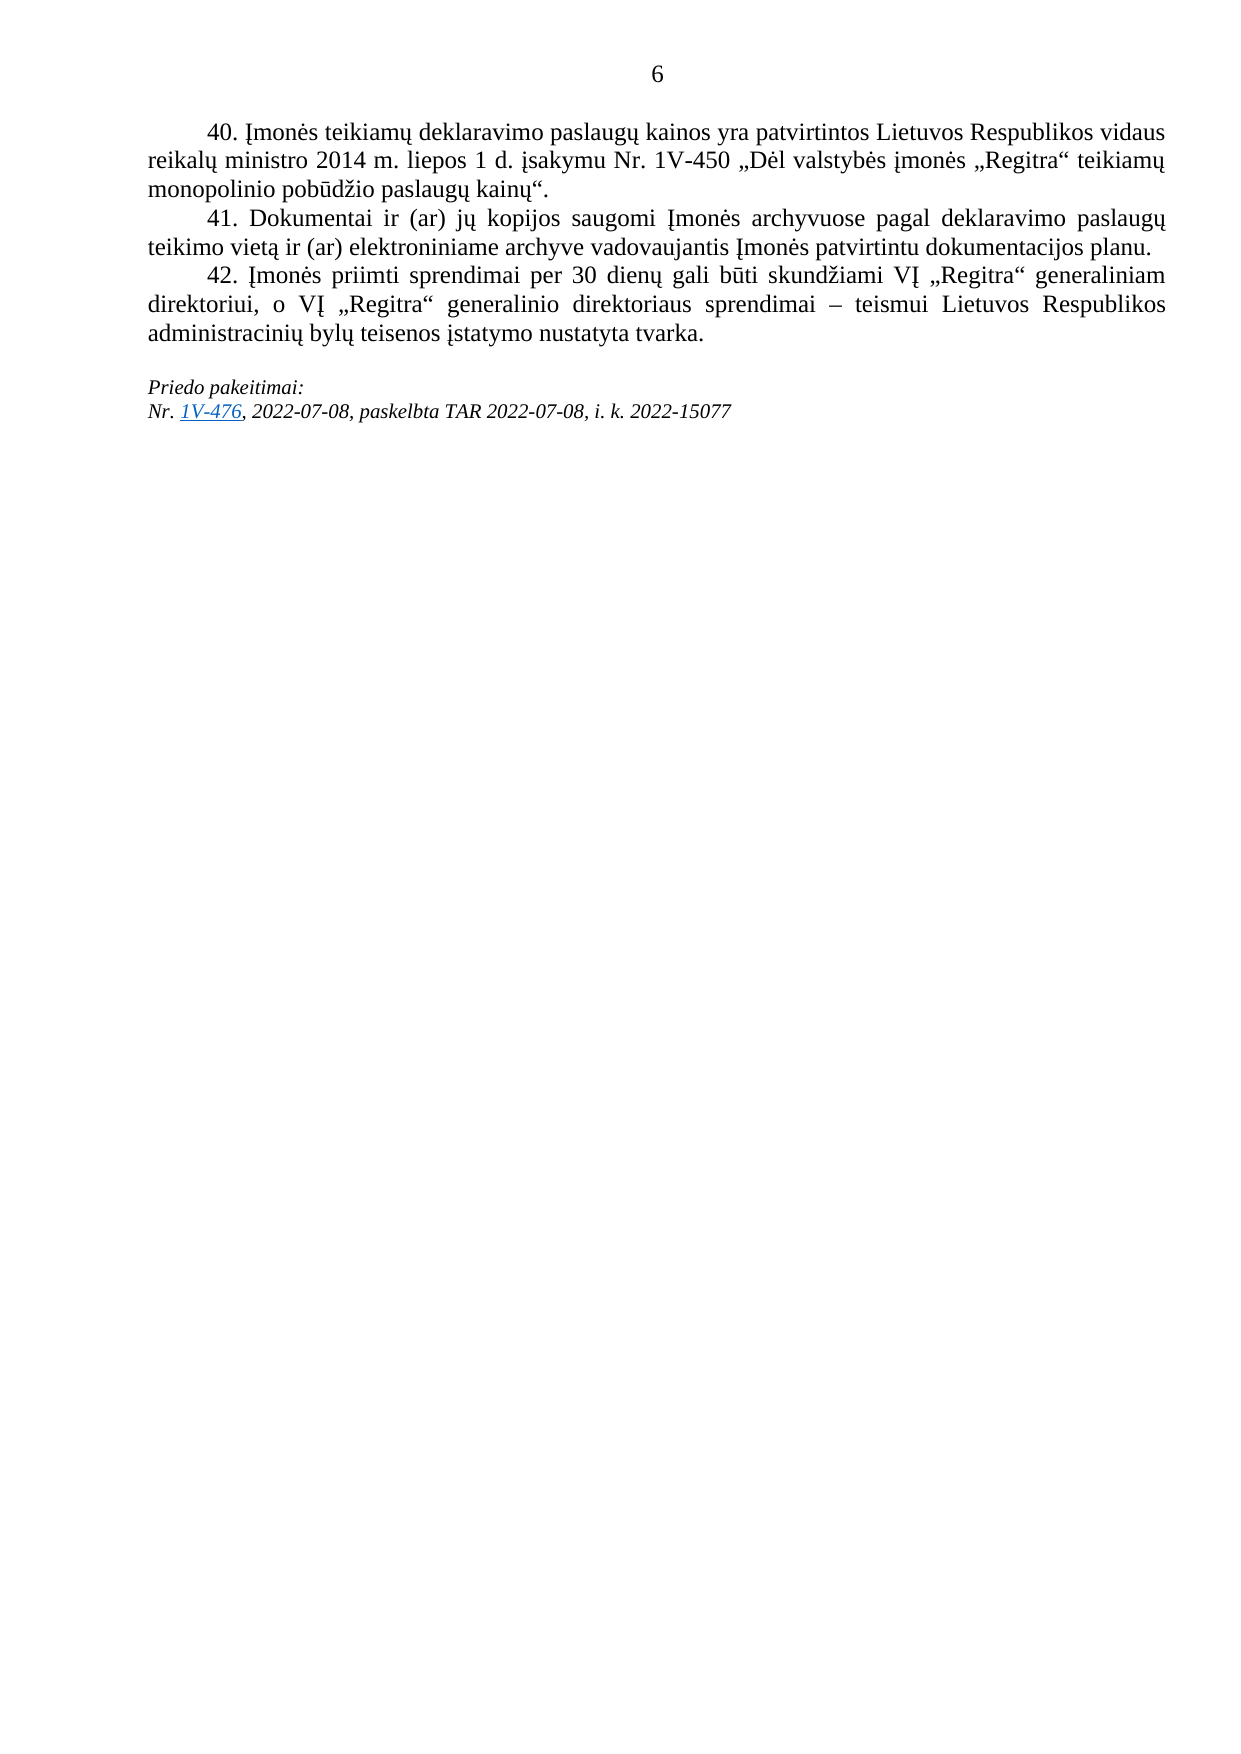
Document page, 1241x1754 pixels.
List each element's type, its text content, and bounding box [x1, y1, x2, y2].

text 41. Dokumentai ir (ar) jų kopijos saugomi Įmonės archyvuose pagal deklaravimo paslaugų teikimo vietą ir (ar) elektroniniame archyve vadovaujantis Įmonės patvirtintu dokumentacijos planu. [148, 203, 1167, 260]
text 42. Įmonės priimti sprendimai per 30 dienų gali būti skundžiami VĮ „Regitra“ generaliniam direktoriui, o VĮ „Regitra“ generalinio direktoriaus sprendimai – teismui Lietuvos Respublikos administracinių bylų teisenos įstatymo nustatyta tvarka. [148, 260, 1167, 347]
text Priedo pakeitimai: [148, 375, 1167, 399]
text Nr. 1V-476, 2022-07-08, paskelbta TAR 2022-07-08, i. k. 2022-15077 [148, 399, 1167, 423]
text 40. Įmonės teikiamų deklaravimo paslaugų kainos yra patvirtintos Lietuvos Respublikos vidaus reikalų ministro 2014 m. liepos 1 d. įsakymu Nr. 1V-450 „Dėl valstybės įmonės „Regitra“ teikiamų monopolinio pobūdžio paslaugų kainų“. [148, 117, 1167, 203]
